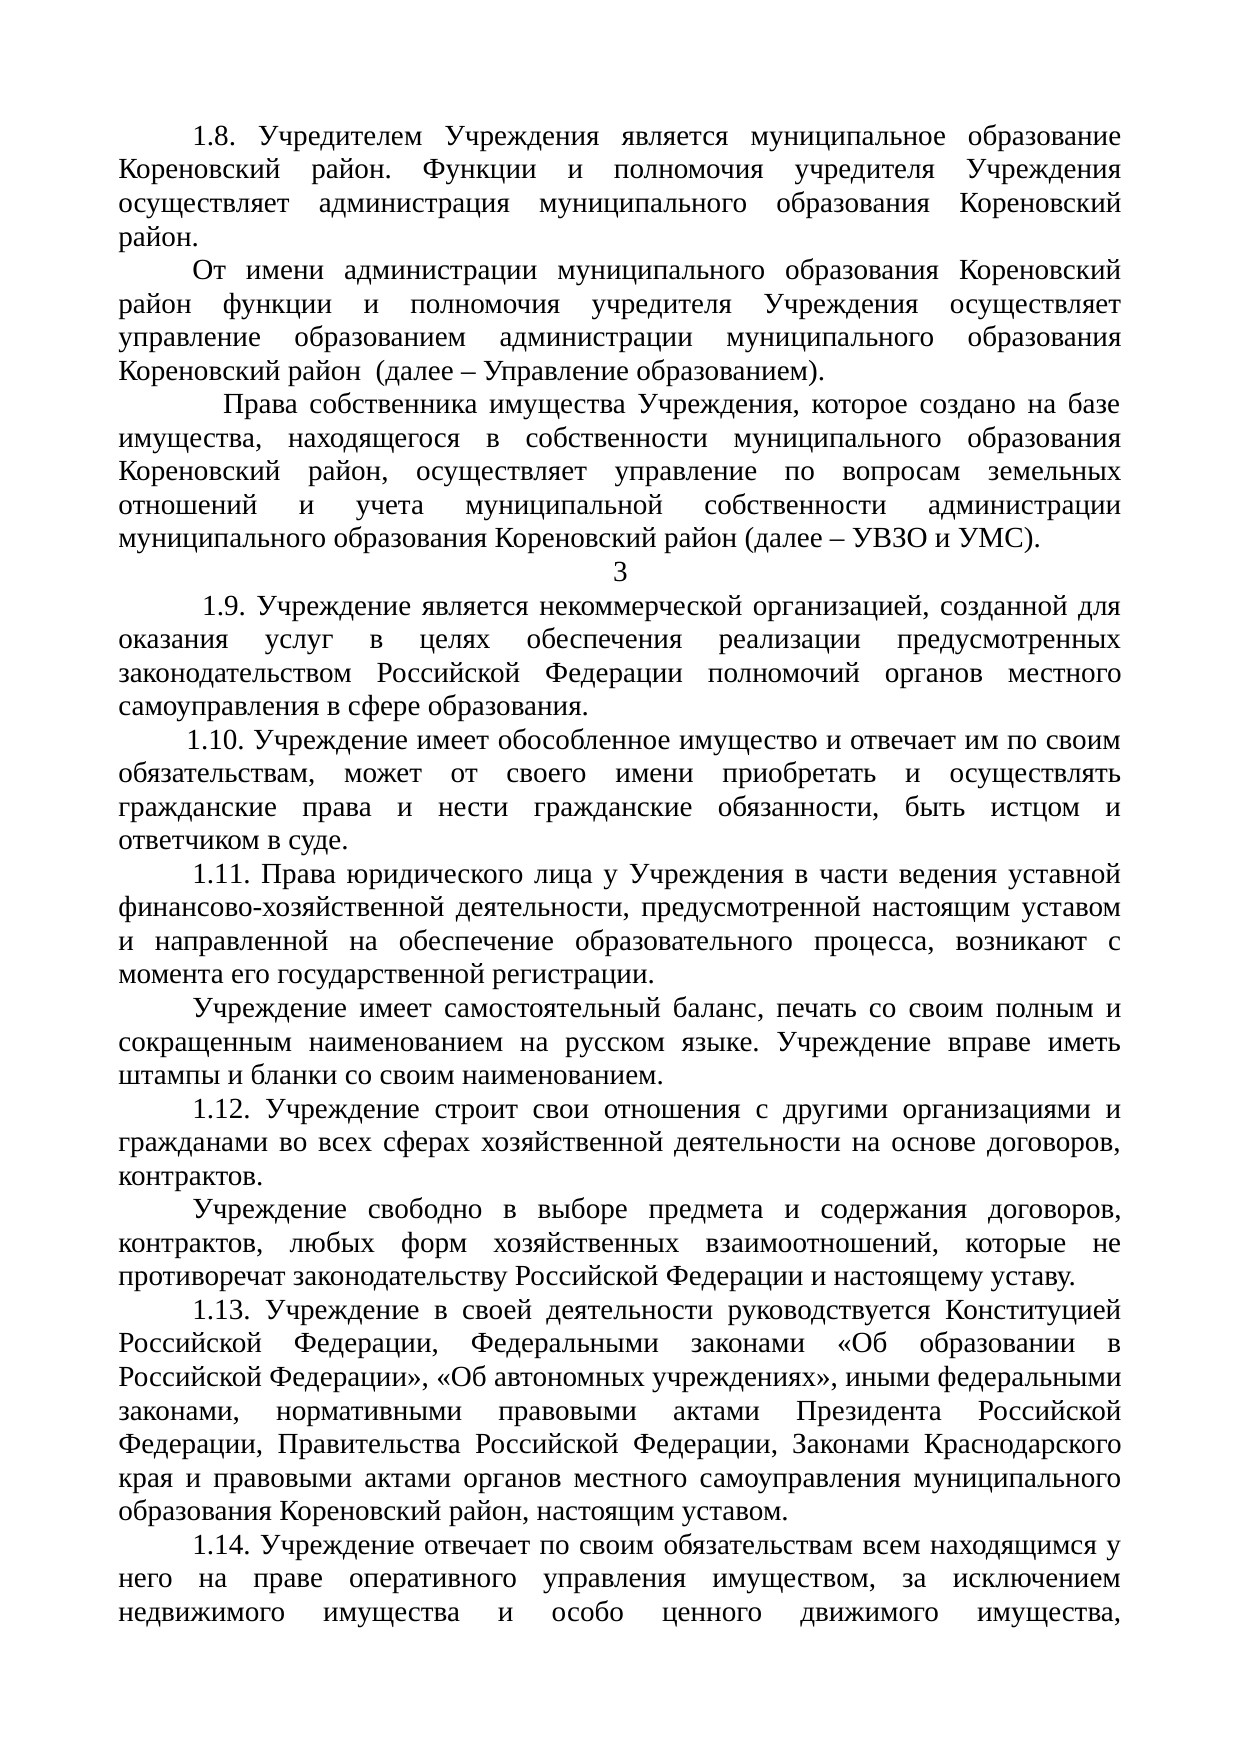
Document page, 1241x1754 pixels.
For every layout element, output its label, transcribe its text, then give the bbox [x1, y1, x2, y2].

text 1.14. Учреждение отвечает по своим обязательствам всем находящимся у него на праве оперативного управления имуществом, за исключением недвижимого имущества и особо ценного движимого имущества, [118, 1527, 1122, 1627]
text 1.12. Учреждение строит свои отношения с другими организациями и гражданами во всех сферах хозяйственной деятельности на основе договоров, контрактов. [118, 1091, 1122, 1191]
text Права собственника имущества Учреждения, которое создано на базе имущества, находящегося в собственности муниципального образования Кореновский район, осуществляет управление по вопросам земельных отношений и учета муниципальной собственности администрации муниципального образования Кореновский район (далее – УВЗО и УМС). [118, 386, 1122, 554]
text 1.8. Учредителем Учреждения является муниципальное образование Кореновский район. Функции и полномочия учредителя Учреждения осуществляет администрация муниципального образования Кореновский район. [118, 118, 1122, 252]
text 3 [118, 554, 1122, 588]
text Учреждение свободно в выборе предмета и содержания договоров, контрактов, любых форм хозяйственных взаимоотношений, которые не противоречат законодательству Российской Федерации и настоящему уставу. [118, 1191, 1122, 1292]
text 1.10. Учреждение имеет обособленное имущество и отвечает им по своим обязательствам, может от своего имени приобретать и осуществлять гражданские права и нести гражданские обязанности, быть истцом и ответчиком в суде. [118, 722, 1122, 856]
text От имени администрации муниципального образования Кореновский район функции и полномочия учредителя Учреждения осуществляет управление образованием администрации муниципального образования Кореновский район (далее – Управление образованием). [118, 252, 1122, 386]
text 1.11. Права юридического лица у Учреждения в части ведения уставной финансово-хозяйственной деятельности, предусмотренной настоящим уставом и направленной на обеспечение образовательного процесса, возникают с момента его государственной регистрации. [118, 856, 1122, 990]
text Учреждение имеет самостоятельный баланс, печать со своим полным и сокращенным наименованием на русском языке. Учреждение вправе иметь штампы и бланки со своим наименованием. [118, 990, 1122, 1091]
text 1.13. Учреждение в своей деятельности руководствуется Конституцией Российской Федерации, Федеральными законами «Об образовании в Российской Федерации», «Об автономных учреждениях», иными федеральными законами, нормативными правовыми актами Президента Российской Федерации, Правительства Российской Федерации, Законами Краснодарского края и правовыми актами органов местного самоуправления муниципального образования Кореновский район, настоящим уставом. [118, 1292, 1122, 1527]
text 1.9. Учреждение является некоммерческой организацией, созданной для оказания услуг в целях обеспечения реализации предусмотренных законодательством Российской Федерации полномочий органов местного самоуправления в сфере образования. [118, 588, 1122, 722]
